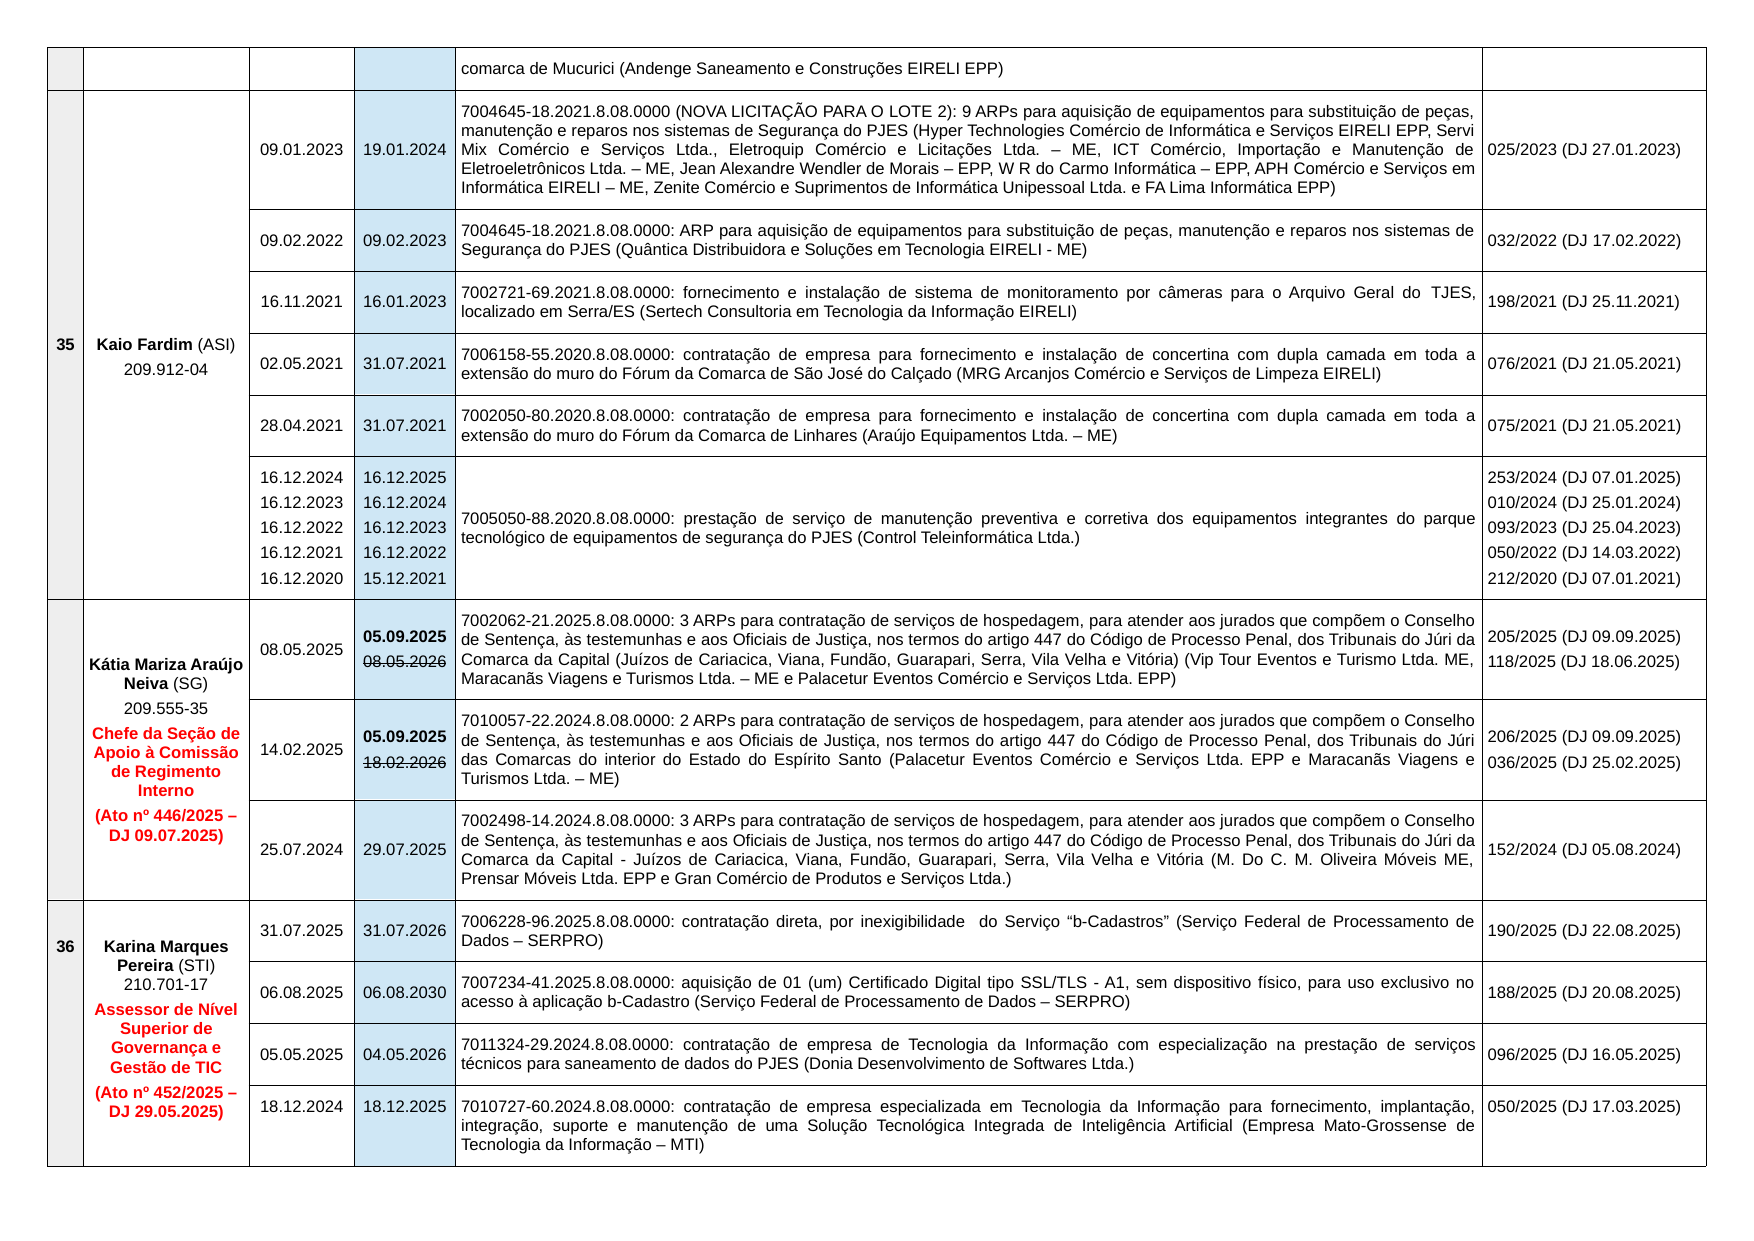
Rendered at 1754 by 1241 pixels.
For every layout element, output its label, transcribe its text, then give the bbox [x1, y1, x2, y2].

table_cell [1483, 48, 1706, 90]
table_cell 16.12.2024 16.12.2023 16.12.2022 16.12.2021 16.12.2020 [250, 457, 354, 599]
table_cell [48, 48, 83, 90]
table_cell 16.01.2023 [355, 272, 455, 333]
table_cell 096/2025 (DJ 16.05.2025) [1483, 1024, 1706, 1085]
table_cell 7005050-88.2020.8.08.0000: prestação de serviço de manutenção preventiva e corretiva dos equipamentos integrantes do parque tecnológico de equipamentos de segurança do PJES (Control Teleinformática Ltda.) [456, 457, 1482, 599]
table_cell 7006158-55.2020.8.08.0000: contratação de empresa para fornecimento e instalação de concertina com dupla camada em toda a extensão do muro do Fórum da Comarca de São José do Calçado (MRG Arcanjos Comércio e Serviços de Limpeza EIRELI) [456, 334, 1482, 394]
table_cell 36 [48, 901, 83, 1166]
table_cell 076/2021 (DJ 21.05.2021) [1483, 334, 1706, 394]
table_cell 31.07.2026 [355, 901, 455, 961]
table_cell 16.11.2021 [250, 272, 354, 333]
table_cell 253/2024 (DJ 07.01.2025) 010/2024 (DJ 25.01.2024) 093/2023 (DJ 25.04.2023) 050/2022 (DJ 14.03.2022) 212/2020 (DJ 07.01.2021) [1483, 457, 1706, 599]
table_cell 7002050-80.2020.8.08.0000: contratação de empresa para fornecimento e instalação de concertina com dupla camada em toda a extensão do muro do Fórum da Comarca de Linhares (Araújo Equipamentos Ltda. – ME) [456, 396, 1482, 456]
table_cell comarca de Mucurici (Andenge Saneamento e Construções EIRELI EPP) [456, 48, 1482, 90]
table_cell [48, 600, 83, 899]
table_cell 7004645-18.2021.8.08.0000: ARP para aquisição de equipamentos para substituição de peças, manutenção e reparos nos sistemas de Segurança do PJES (Quântica Distribuidora e Soluções em Tecnologia EIRELI - ME) [456, 210, 1482, 271]
table_cell 28.04.2021 [250, 396, 354, 456]
table_cell 7002062-21.2025.8.08.0000: 3 ARPs para contratação de serviços de hospedagem, para atender aos jurados que compõem o Conselho de Sentença, às testemunhas e aos Oficiais de Justiça, nos termos do artigo 447 do Código de Processo Penal, dos Tribunais do Júri da Comarca da Capital (Juízos de Cariacica, Viana, Fundão, Guarapari, Serra, Vila Velha e Vitória) (Vip Tour Eventos e Turismo Ltda. ME, Maracanãs Viagens e Turismos Ltda. – ME e Palacetur Eventos Comércio e Serviços Ltda. EPP) [456, 600, 1482, 699]
table_cell [84, 48, 249, 90]
table_cell Kaio Fardim (ASI) 209.912-04 [84, 91, 249, 599]
table_cell 08.05.2025 [250, 600, 354, 699]
table_cell 35 [48, 91, 83, 599]
table_cell 09.02.2022 [250, 210, 354, 271]
table_cell 7006228-96.2025.8.08.0000: contratação direta, por inexigibilidade do Serviço “b-Cadastros” (Serviço Federal de Processamento de Dados – SERPRO) [456, 901, 1482, 961]
table_cell 7002721-69.2021.8.08.0000: fornecimento e instalação de sistema de monitoramento por câmeras para o Arquivo Geral do TJES, localizado em Serra/ES (Sertech Consultoria em Tecnologia da Informação EIRELI) [456, 272, 1482, 333]
table_cell 025/2023 (DJ 27.01.2023) [1483, 91, 1706, 209]
table_cell 190/2025 (DJ 22.08.2025) [1483, 901, 1706, 961]
table_cell 09.01.2023 [250, 91, 354, 209]
table_cell Karina Marques Pereira (STI) 210.701-17 Assessor de Nível Superior de Governança e Gestão de TIC (Ato nº 452/2025 – DJ 29.05.2025) [84, 901, 249, 1166]
table_cell 205/2025 (DJ 09.09.2025) 118/2025 (DJ 18.06.2025) [1483, 600, 1706, 699]
table_cell 7010057-22.2024.8.08.0000: 2 ARPs para contratação de serviços de hospedagem, para atender aos jurados que compõem o Conselho de Sentença, às testemunhas e aos Oficiais de Justiça, nos termos do artigo 447 do Código de Processo Penal, dos Tribunais do Júri das Comarcas do interior do Estado do Espírito Santo (Palacetur Eventos Comércio e Serviços Ltda. EPP e Maracanãs Viagens e Turismos Ltda. – ME) [456, 700, 1482, 799]
table_cell [355, 48, 455, 90]
table_cell 09.02.2023 [355, 210, 455, 271]
table_cell 206/2025 (DJ 09.09.2025) 036/2025 (DJ 25.02.2025) [1483, 700, 1706, 799]
table_cell 032/2022 (DJ 17.02.2022) [1483, 210, 1706, 271]
table_cell 7011324-29.2024.8.08.0000: contratação de empresa de Tecnologia da Informação com especialização na prestação de serviços técnicos para saneamento de dados do PJES (Donia Desenvolvimento de Softwares Ltda.) [456, 1024, 1482, 1085]
table_cell 05.09.2025 18.02.2026 [355, 700, 455, 799]
table_cell [250, 48, 354, 90]
table_cell 02.05.2021 [250, 334, 354, 394]
table_cell 198/2021 (DJ 25.11.2021) [1483, 272, 1706, 333]
table_cell 7010727-60.2024.8.08.0000: contratação de empresa especializada em Tecnologia da Informação para fornecimento, implantação, integração, suporte e manutenção de uma Solução Tecnológica Integrada de Inteligência Artificial (Empresa Mato-Grossense de Tecnologia da Informação – MTI) [456, 1086, 1482, 1166]
table_cell 29.07.2025 [355, 801, 455, 899]
table_cell 25.07.2024 [250, 801, 354, 899]
table_cell 31.07.2021 [355, 396, 455, 456]
table_cell 18.12.2024 [250, 1086, 354, 1166]
table_cell 31.07.2025 [250, 901, 354, 961]
table_cell Kátia Mariza Araújo Neiva (SG) 209.555-35 Chefe da Seção de Apoio à Comissão de Regimento Interno (Ato nº 446/2025 – DJ 09.07.2025) [84, 600, 249, 899]
table_cell 7007234-41.2025.8.08.0000: aquisição de 01 (um) Certificado Digital tipo SSL/TLS - A1, sem dispositivo físico, para uso exclusivo no acesso à aplicação b-Cadastro (Serviço Federal de Processamento de Dados – SERPRO) [456, 962, 1482, 1023]
table_cell 7002498-14.2024.8.08.0000: 3 ARPs para contratação de serviços de hospedagem, para atender aos jurados que compõem o Conselho de Sentença, às testemunhas e aos Oficiais de Justiça, nos termos do artigo 447 do Código de Processo Penal, dos Tribunais do Júri da Comarca da Capital - Juízos de Cariacica, Viana, Fundão, Guarapari, Serra, Vila Velha e Vitória (M. Do C. M. Oliveira Móveis ME, Prensar Móveis Ltda. EPP e Gran Comércio de Produtos e Serviços Ltda.) [456, 801, 1482, 899]
table_cell 152/2024 (DJ 05.08.2024) [1483, 801, 1706, 899]
table_cell 16.12.2025 16.12.2024 16.12.2023 16.12.2022 15.12.2021 [355, 457, 455, 599]
table_cell 18.12.2025 [355, 1086, 455, 1166]
table_cell 19.01.2024 [355, 91, 455, 209]
table_cell 31.07.2021 [355, 334, 455, 394]
table_cell 04.05.2026 [355, 1024, 455, 1085]
table_cell 05.05.2025 [250, 1024, 354, 1085]
table_cell 06.08.2030 [355, 962, 455, 1023]
table_cell 050/2025 (DJ 17.03.2025) [1483, 1086, 1706, 1166]
table_cell 188/2025 (DJ 20.08.2025) [1483, 962, 1706, 1023]
table_cell 14.02.2025 [250, 700, 354, 799]
table_cell 06.08.2025 [250, 962, 354, 1023]
table_cell 05.09.2025 08.05.2026 [355, 600, 455, 699]
table_cell 075/2021 (DJ 21.05.2021) [1483, 396, 1706, 456]
table_cell 7004645-18.2021.8.08.0000 (NOVA LICITAÇÃO PARA O LOTE 2): 9 ARPs para aquisição de equipamentos para substituição de peças, manutenção e reparos nos sistemas de Segurança do PJES (Hyper Technologies Comércio de Informática e Serviços EIRELI EPP, Servi Mix Comércio e Serviços Ltda., Eletroquip Comércio e Licitações Ltda. – ME, ICT Comércio, Importação e Manutenção de Eletroeletrônicos Ltda. – ME, Jean Alexandre Wendler de Morais – EPP, W R do Carmo Informática – EPP, APH Comércio e Serviços em Informática EIRELI – ME, Zenite Comércio e Suprimentos de Informática Unipessoal Ltda. e FA Lima Informática EPP) [456, 91, 1482, 209]
